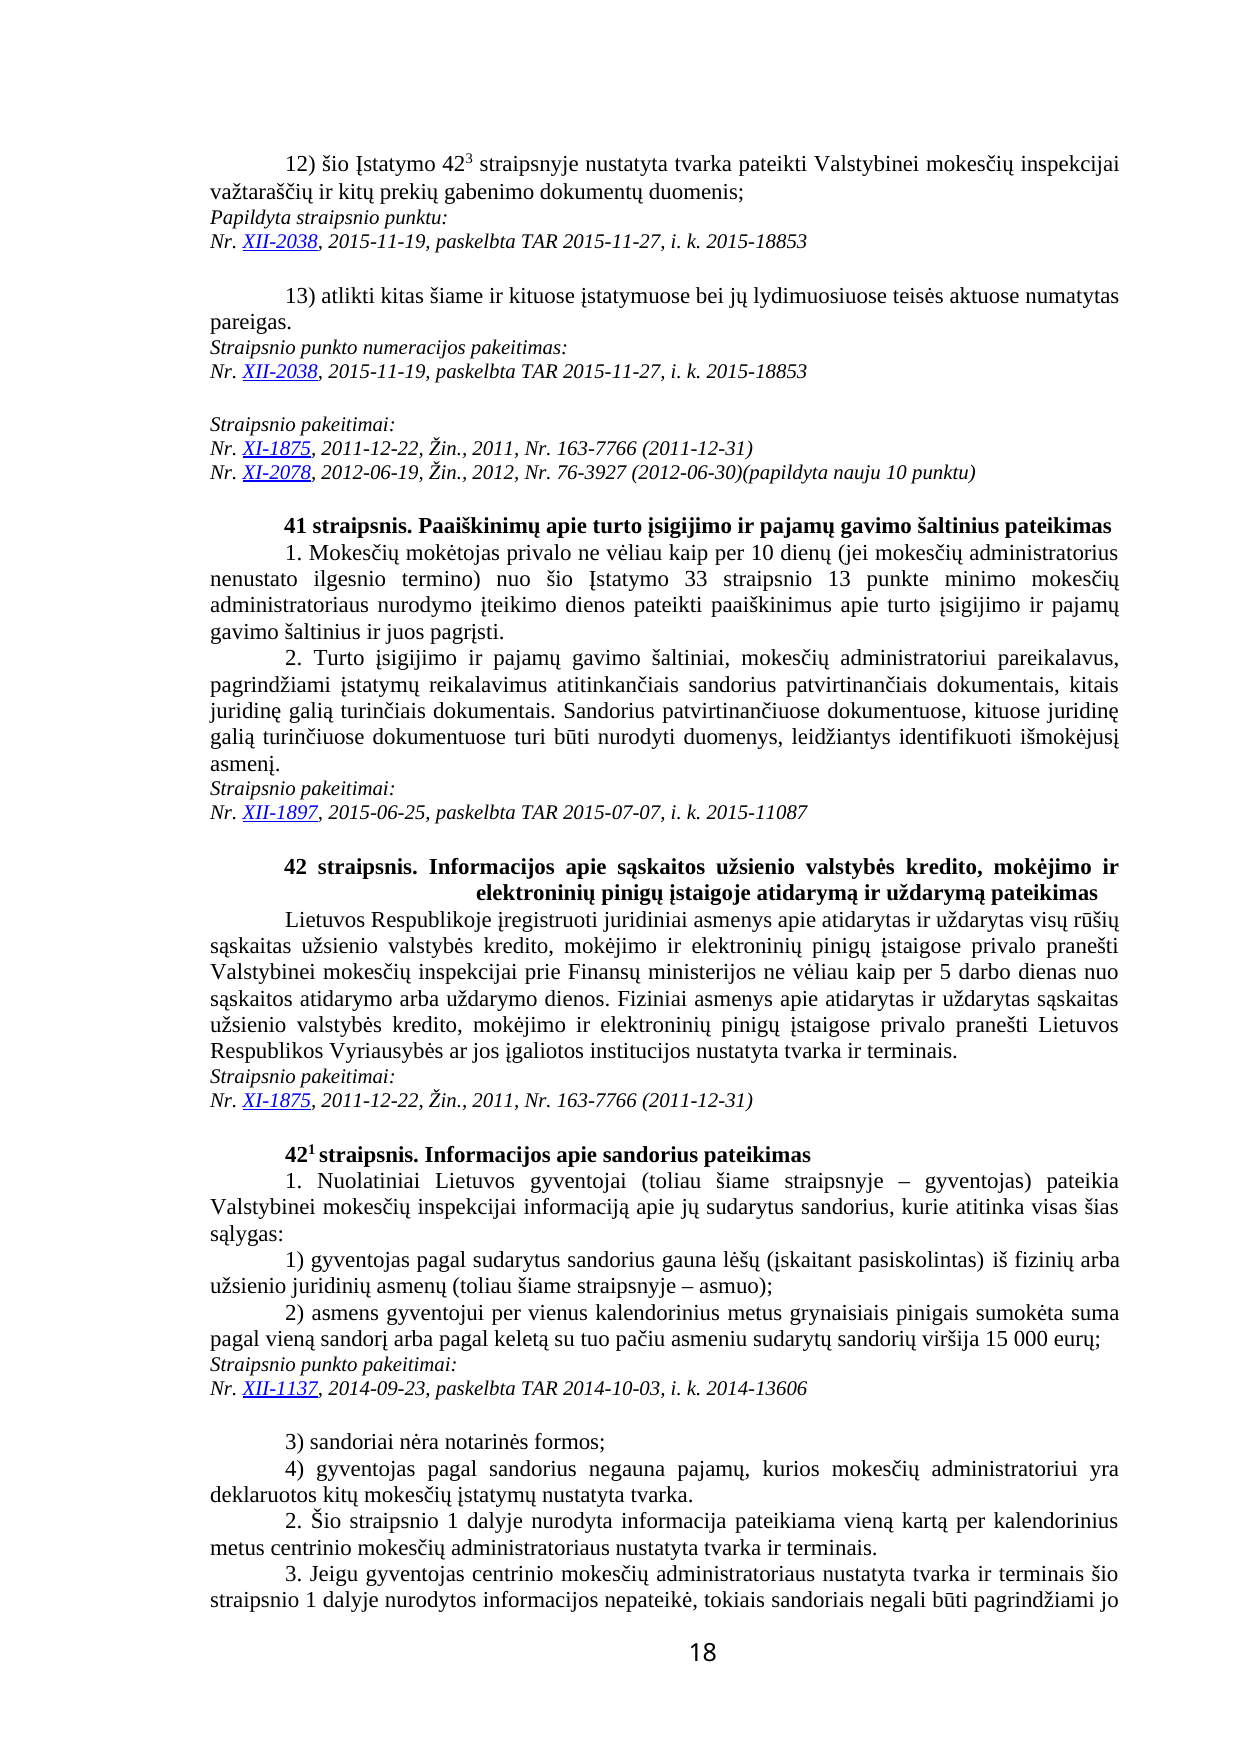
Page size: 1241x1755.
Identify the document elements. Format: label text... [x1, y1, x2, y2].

text 3) sandoriai nėra notarinės formos; [210, 1428, 1120, 1455]
text Nr. XI-1875, 2011-12-22, Žin., 2011, Nr. 163-7766 (2011-12-31) [210, 1088, 1120, 1112]
text 421 straipsnis. Informacijos apie sandorius pateikimas [210, 1141, 1120, 1167]
text 4) gyventojas pagal sandorius negauna pajamų, kurios mokesčių administratoriui yra deklaruotos kitų mokesčių įstatymų nustatyta tvarka. [210, 1455, 1120, 1507]
text 1. Mokesčių mokėtojas privalo ne vėliau kaip per 10 dienų (jei mokesčių administratorius nenustato ilgesnio termino) nuo šio Įstatymo 33 straipsnio 13 punkte minimo mokesčių administratoriaus nurodymo įteikimo dienos pateikti paaiškinimus apie turto įsigijimo ir pajamų gavimo šaltinius ir juos pagrįsti. [210, 539, 1120, 644]
text Straipsnio pakeitimai: [210, 1064, 1120, 1088]
text 1) gyventojas pagal sudarytus sandorius gauna lėšų (įskaitant pasiskolintas) iš fizinių arba užsienio juridinių asmenų (toliau šiame straipsnyje – asmuo); [210, 1246, 1120, 1299]
text Lietuvos Respublikoje įregistruoti juridiniai asmenys apie atidarytas ir uždarytas visų rūšių sąskaitas užsienio valstybės kredito, mokėjimo ir elektroninių pinigų įstaigose privalo pranešti Valstybinei mokesčių inspekcijai prie Finansų ministerijos ne vėliau kaip per 5 darbo dienas nuo sąskaitos atidarymo arba uždarymo dienos. Fiziniai asmenys apie atidarytas ir uždarytas sąskaitas užsienio valstybės kredito, mokėjimo ir elektroninių pinigų įstaigose privalo pranešti Lietuvos Respublikos Vyriausybės ar jos įgaliotos institucijos nustatyta tvarka ir terminais. [210, 906, 1120, 1064]
text Straipsnio pakeitimai: [210, 412, 1120, 436]
text 13) atlikti kitas šiame ir kituose įstatymuose bei jų lydimuosiuose teisės aktuose numatytas pareigas. [210, 282, 1120, 335]
text Straipsnio punkto numeracijos pakeitimas: [210, 335, 1120, 359]
text Nr. XII-1137, 2014-09-23, paskelbta TAR 2014-10-03, i. k. 2014-13606 [210, 1376, 1120, 1399]
text 41 straipsnis. Paaiškinimų apie turto įsigijimo ir pajamų gavimo šaltinius pateikimas [284, 512, 1120, 539]
text Nr. XI-1875, 2011-12-22, Žin., 2011, Nr. 163-7766 (2011-12-31) [210, 436, 1120, 460]
text Nr. XI-2078, 2012-06-19, Žin., 2012, Nr. 76-3927 (2012-06-30)(papildyta nauju 10 punktu) [210, 460, 1120, 484]
text 2. Šio straipsnio 1 dalyje nurodyta informacija pateikiama vieną kartą per kalendorinius metus centrinio mokesčių administratoriaus nustatyta tvarka ir terminais. [210, 1507, 1120, 1560]
text Straipsnio pakeitimai: [210, 776, 1120, 800]
text 3. Jeigu gyventojas centrinio mokesčių administratoriaus nustatyta tvarka ir terminais šio straipsnio 1 dalyje nurodytos informacijos nepateikė, tokiais sandoriais negali būti pagrindžiami jo [210, 1560, 1120, 1613]
text Nr. XII-2038, 2015-11-19, paskelbta TAR 2015-11-27, i. k. 2015-18853 [210, 359, 1120, 383]
text Nr. XII-2038, 2015-11-19, paskelbta TAR 2015-11-27, i. k. 2015-18853 [210, 229, 1120, 253]
text Straipsnio punkto pakeitimai: [210, 1351, 1120, 1376]
text Papildyta straipsnio punktu: [210, 205, 1120, 229]
text 2. Turto įsigijimo ir pajamų gavimo šaltiniai, mokesčių administratoriui pareikalavus, pagrindžiami įstatymų reikalavimus atitinkančiais sandorius patvirtinančiais dokumentais, kitais juridinę galią turinčiais dokumentais. Sandorius patvirtinančiuose dokumentuose, kituose juridinę galią turinčiuose dokumentuose turi būti nurodyti duomenys, leidžiantys identifikuoti išmokėjusį asmenį. [210, 644, 1120, 776]
text 2) asmens gyventojui per vienus kalendorinius metus grynaisiais pinigais sumokėta suma pagal vieną sandorį arba pagal keletą su tuo pačiu asmeniu sudarytų sandorių viršija 15 000 eurų; [210, 1299, 1120, 1351]
text 12) šio Įstatymo 423 straipsnyje nustatyta tvarka pateikti Valstybinei mokesčių inspekcijai važtaraščių ir kitų prekių gabenimo dokumentų duomenis; [210, 150, 1120, 205]
text Nr. XII-1897, 2015-06-25, paskelbta TAR 2015-07-07, i. k. 2015-11087 [210, 800, 1120, 824]
text 1. Nuolatiniai Lietuvos gyventojai (toliau šiame straipsnyje – gyventojas) pateikia Valstybinei mokesčių inspekcijai informaciją apie jų sudarytus sandorius, kurie atitinka visas šias sąlygas: [210, 1167, 1120, 1246]
text 42 straipsnis. Informacijos apie sąskaitos užsienio valstybės kredito, mokėjimo ir elektroninių pinigų įstaigoje atidarymą ir uždarymą pateikimas [284, 853, 1120, 906]
